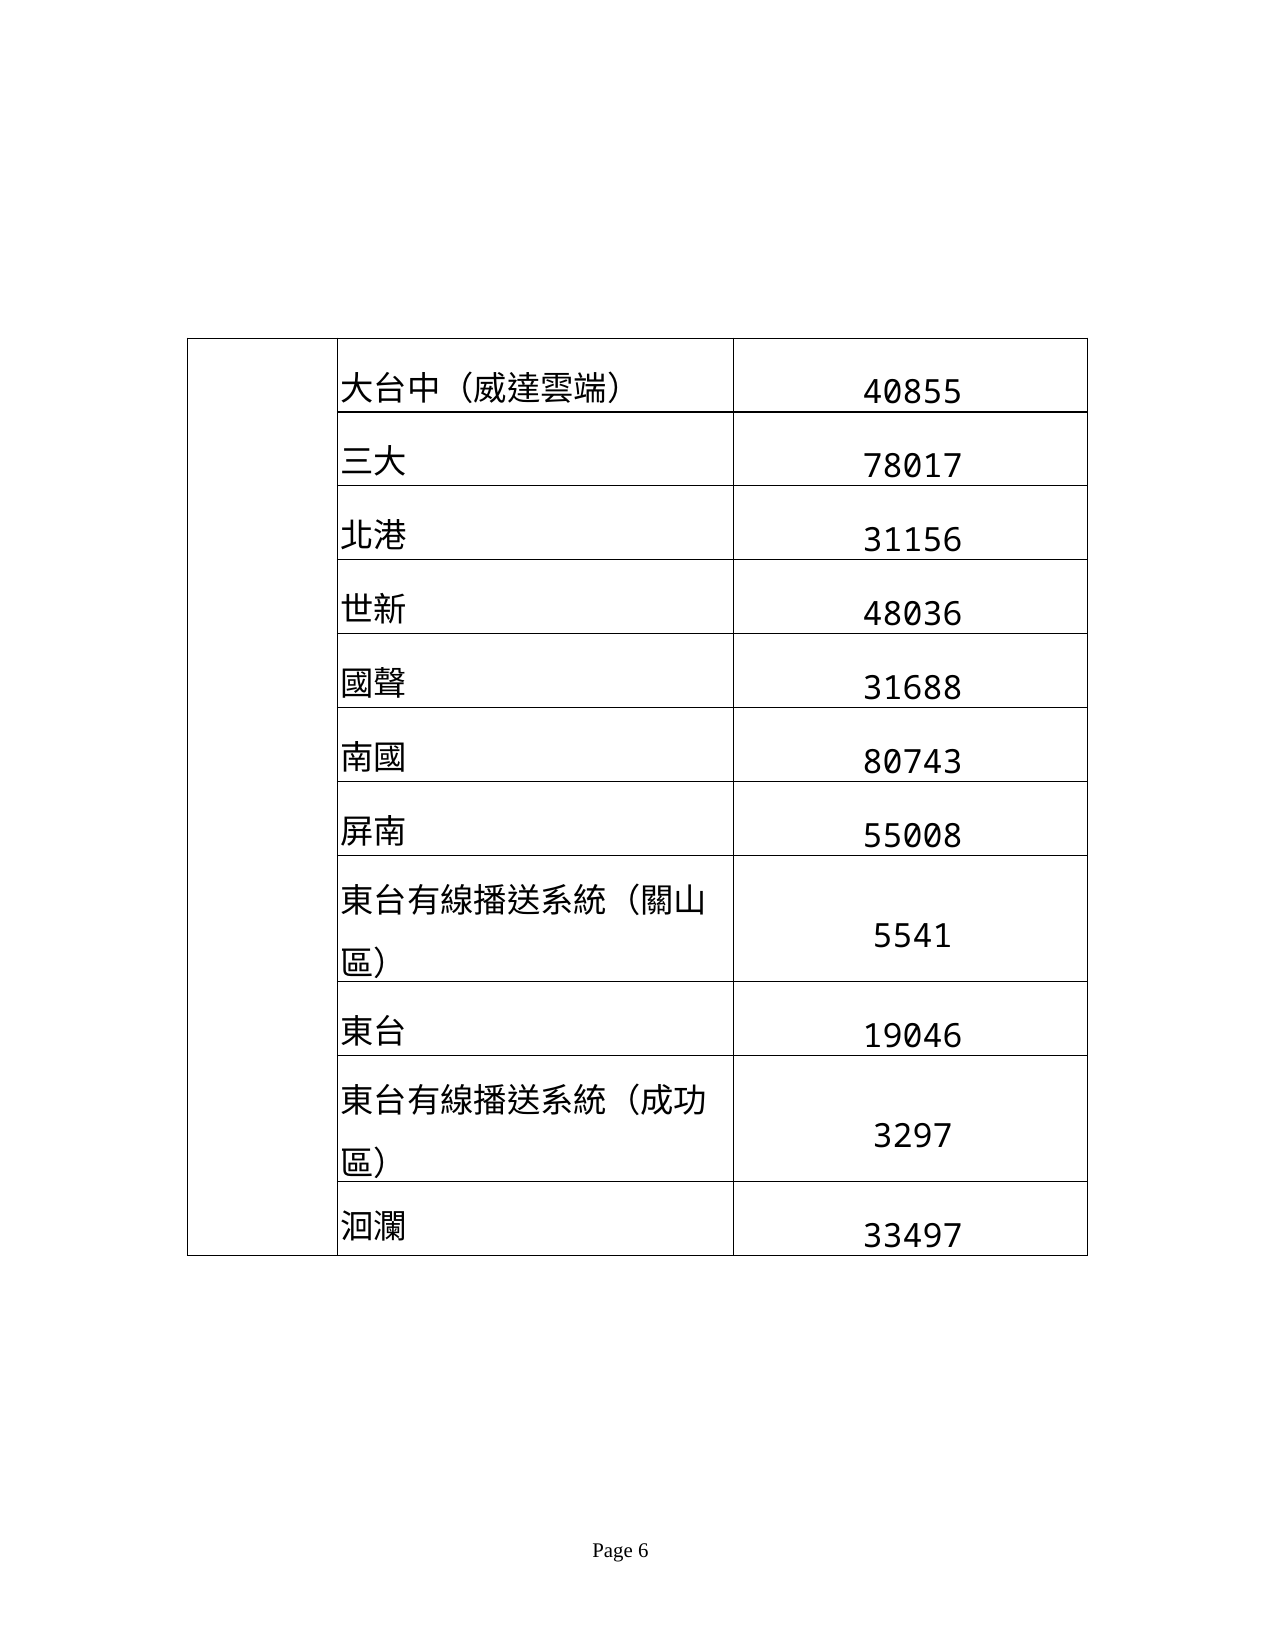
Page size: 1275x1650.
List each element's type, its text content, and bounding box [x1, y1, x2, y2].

table_cell 東台 [338, 982, 733, 1055]
table_cell 三大 [338, 413, 733, 485]
table_cell 3297 [734, 1056, 1087, 1181]
table_cell 北港 [338, 486, 733, 559]
table_cell [188, 339, 337, 1255]
table_cell 31156 [734, 486, 1087, 559]
table_cell 屏南 [338, 782, 733, 855]
table_cell 55008 [734, 782, 1087, 855]
table_cell 40855 [734, 339, 1087, 411]
table_cell 48036 [734, 560, 1087, 633]
table_cell 80743 [734, 708, 1087, 781]
table_cell 國聲 [338, 634, 733, 707]
table_cell 世新 [338, 560, 733, 633]
table_cell 東台有線播送系統（關山區） [338, 856, 733, 981]
table_cell 南國 [338, 708, 733, 781]
table_cell 洄瀾 [338, 1182, 733, 1255]
table_cell 78017 [734, 413, 1087, 485]
table_cell 大台中（威達雲端） [338, 339, 733, 411]
table_cell 19046 [734, 982, 1087, 1055]
table_cell 31688 [734, 634, 1087, 707]
table_cell 33497 [734, 1182, 1087, 1255]
table_cell 東台有線播送系統（成功區） [338, 1056, 733, 1181]
table_cell 5541 [734, 856, 1087, 981]
